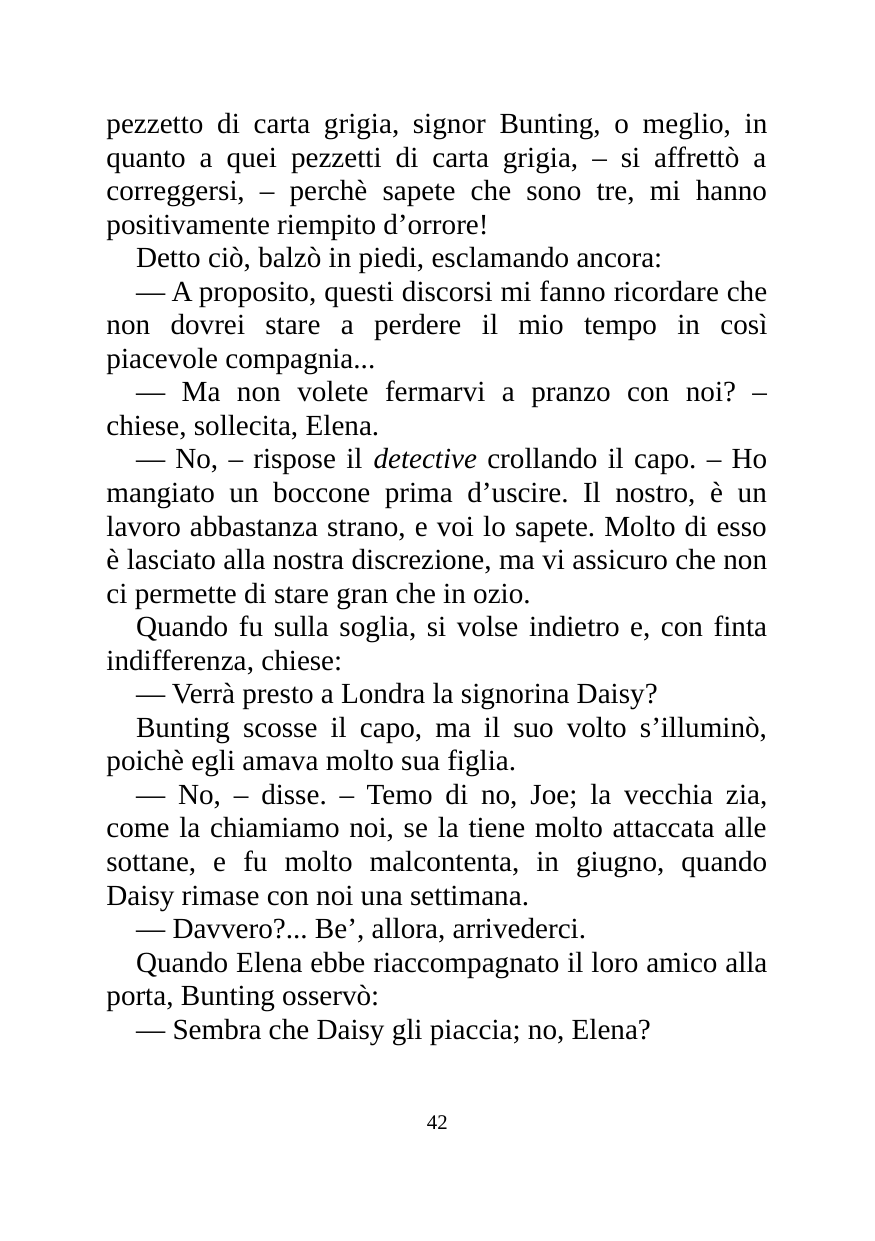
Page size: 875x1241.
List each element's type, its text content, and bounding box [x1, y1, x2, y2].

text — Davvero?... Be’, allora, arrivederci. [106, 911, 768, 945]
text — A proposito, questi discorsi mi fanno ricordare che non dovrei stare a perdere il mio tempo in così piacevole compagnia... [106, 274, 768, 374]
text — No, – rispose il detective crollando il capo. – Ho mangiato un boccone prima d’uscire. Il nostro, è un lavoro abbastanza strano, e voi lo sapete. Molto di esso è lasciato alla nostra discrezione, ma vi assicuro che non ci permette di stare gran che in ozio. [106, 442, 768, 609]
text Detto ciò, balzò in piedi, esclamando ancora: [106, 240, 768, 274]
text — Sembra che Daisy gli piaccia; no, Elena? [106, 1012, 768, 1045]
text Bunting scosse il capo, ma il suo volto s’illuminò, poichè egli amava molto sua figlia. [106, 710, 768, 777]
text — Verrà presto a Londra la signorina Daisy? [106, 676, 768, 710]
text Quando Elena ebbe riaccompagnato il loro amico alla porta, Bunting osservò: [106, 945, 768, 1012]
text Quando fu sulla soglia, si volse indietro e, con finta indifferenza, chiese: [106, 609, 768, 676]
text pezzetto di carta grigia, signor Bunting, o meglio, in quanto a quei pezzetti di carta grigia, – si affrettò a correggersi, – perchè sapete che sono tre, mi hanno positivamente riempito d’orrore! [106, 106, 768, 240]
text — No, – disse. – Temo di no, Joe; la vecchia zia, come la chiamiamo noi, se la tiene molto attaccata alle sottane, e fu molto malcontenta, in giugno, quando Daisy rimase con noi una settimana. [106, 777, 768, 911]
text — Ma non volete fermarvi a pranzo con noi? – chiese, sollecita, Elena. [106, 374, 768, 442]
